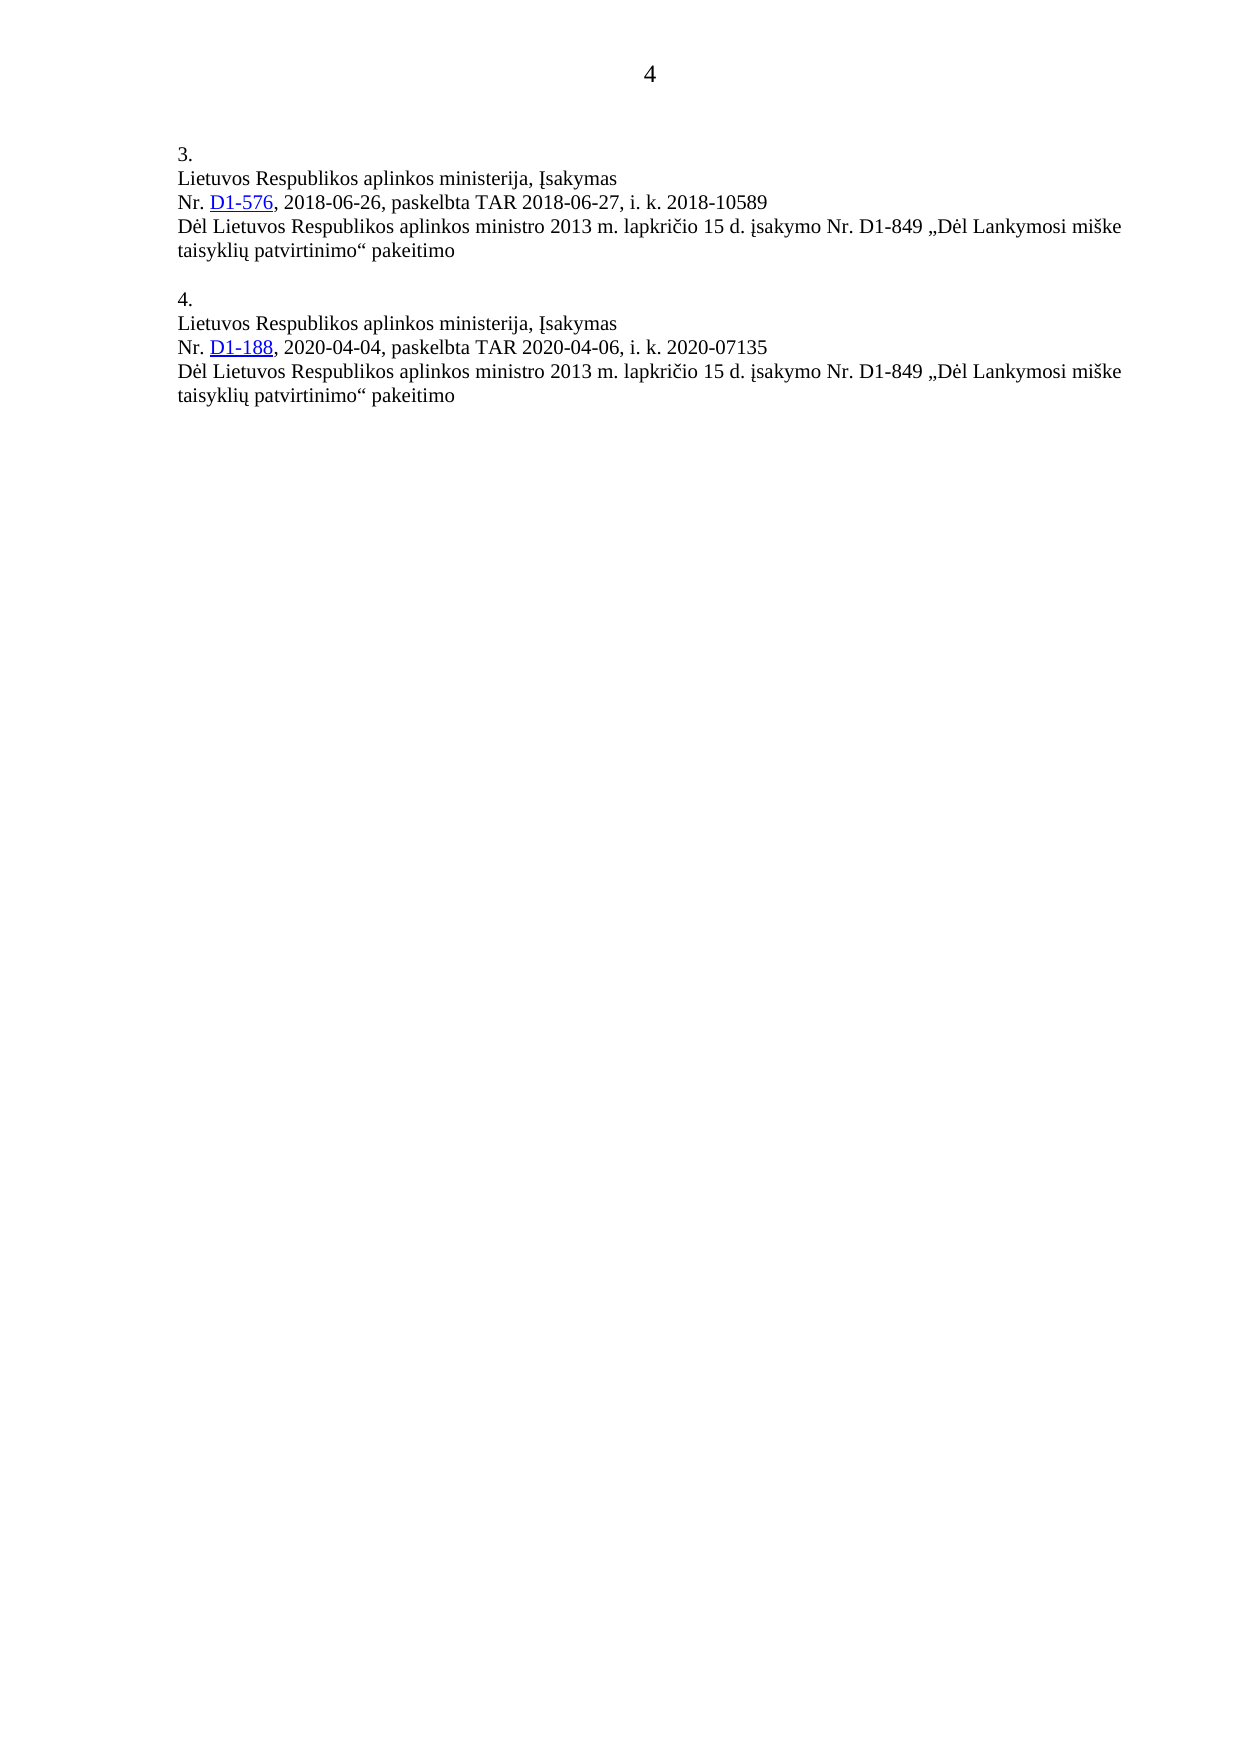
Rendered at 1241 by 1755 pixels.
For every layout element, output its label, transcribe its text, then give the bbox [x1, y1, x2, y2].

text Lietuvos Respublikos aplinkos ministerija, Įsakymas [177, 166, 1122, 190]
text 4. [177, 287, 1122, 311]
text Nr. D1-188, 2020-04-04, paskelbta TAR 2020-04-06, i. k. 2020-07135 [177, 335, 1122, 359]
text Nr. D1-576, 2018-06-26, paskelbta TAR 2018-06-27, i. k. 2018-10589 [177, 190, 1122, 214]
text Dėl Lietuvos Respublikos aplinkos ministro 2013 m. lapkričio 15 d. įsakymo Nr. D1-849 „Dėl Lankymosi miške taisyklių patvirtinimo“ pakeitimo [177, 359, 1122, 407]
text Lietuvos Respublikos aplinkos ministerija, Įsakymas [177, 311, 1122, 335]
text 3. [177, 142, 1122, 166]
text Dėl Lietuvos Respublikos aplinkos ministro 2013 m. lapkričio 15 d. įsakymo Nr. D1-849 „Dėl Lankymosi miške taisyklių patvirtinimo“ pakeitimo [177, 214, 1122, 262]
